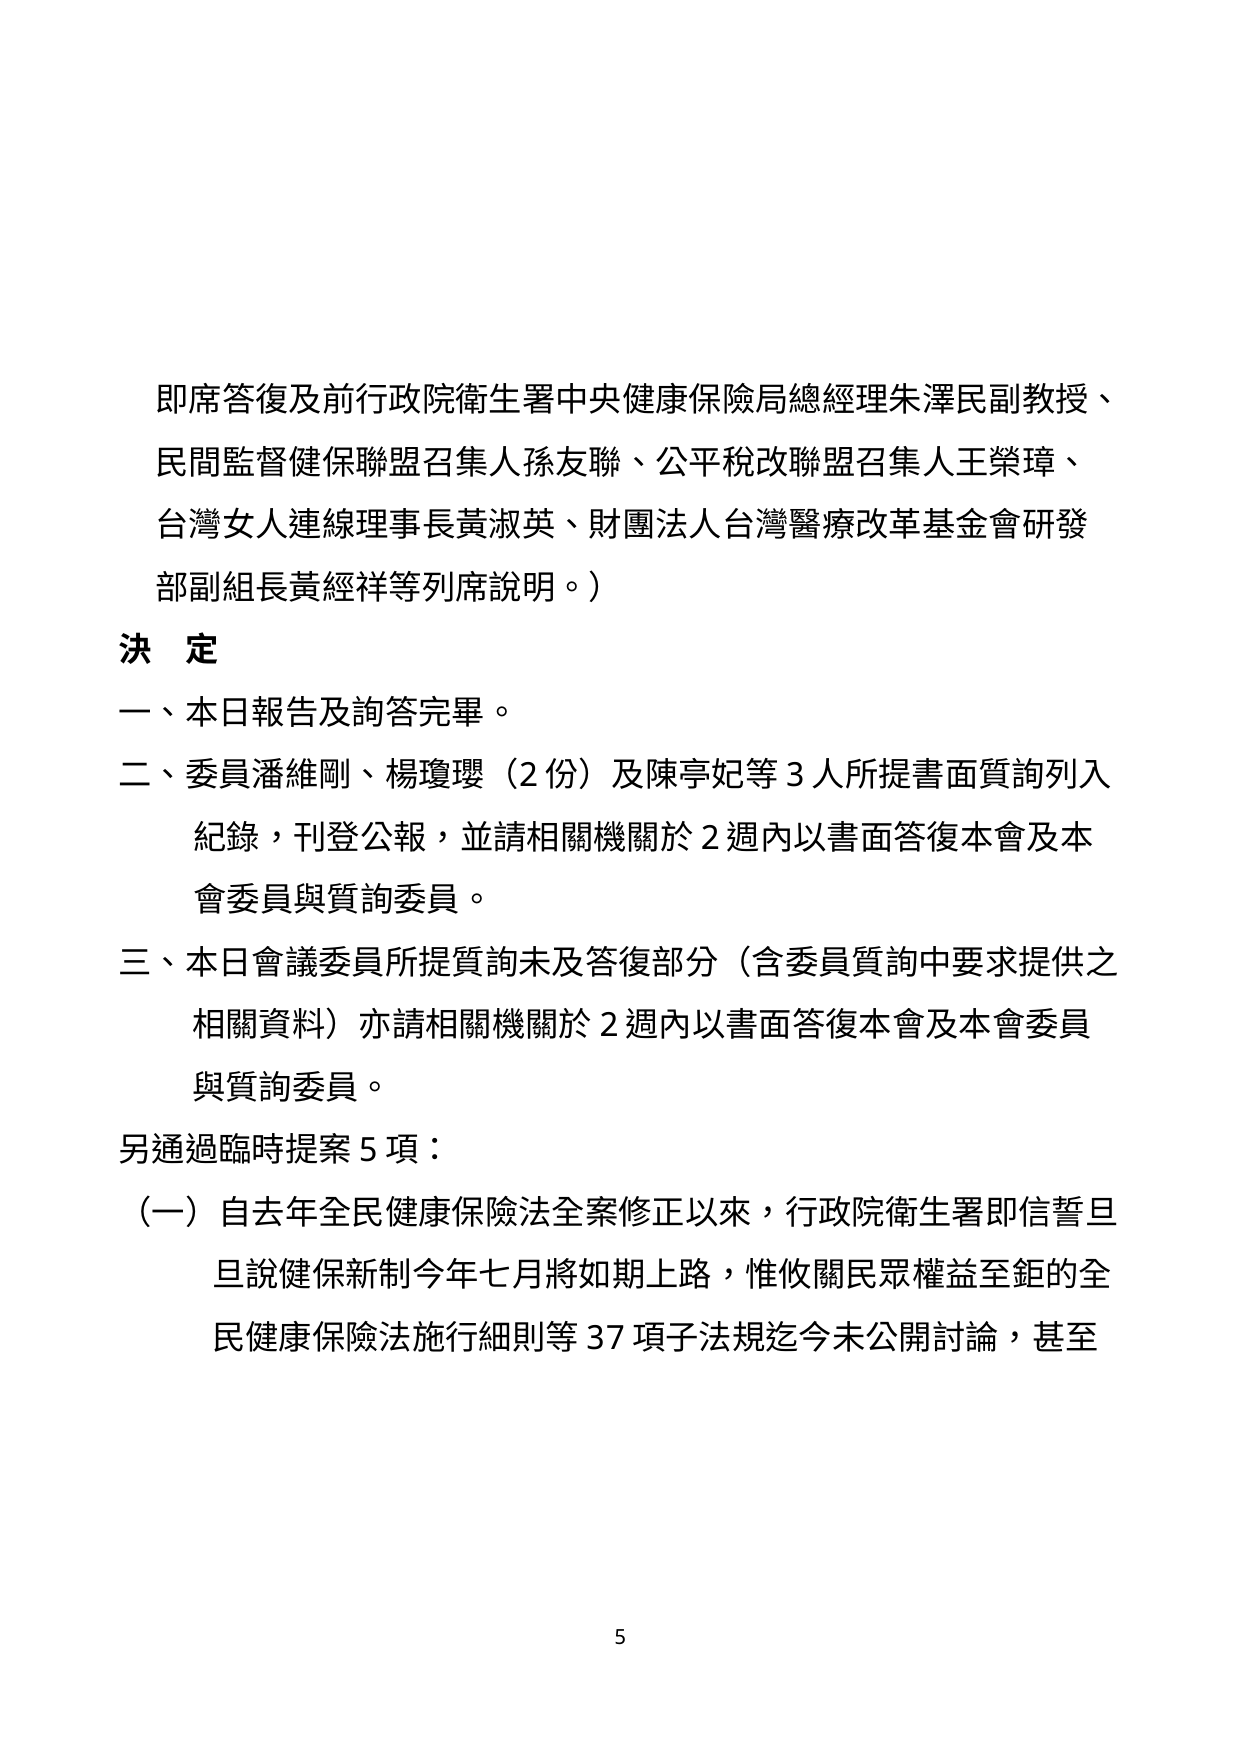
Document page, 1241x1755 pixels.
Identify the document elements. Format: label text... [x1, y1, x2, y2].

text （一）自去年全民健康保險法全案修正以來，行政院衛生署即信誓旦旦說健保新制今年七月將如期上路，惟攸關民眾權益至鉅的全民健康保險法施行細則等37項子法規迄今未公開討論，甚至有關健保新制的財務推估、試算保費金額等必要資料都付之闕如。依照本院通過的101年度中央政府總預算行政院衛生署主決議第44項，「行政院衛生署應將全民健康保險法相關子法研究進度與內容按月上網，以廣納各界意見」，而行政院衛生署截至目前仍未對外界公開施行細則等37項子法規，中央健康保險局局長卻對外表示將在3、4月間公告，行政院衛生署與中央健康保險局明顯藐視國會決議，這種行為實不足取，一旦行政院衛生署所訂子法規逾越母法授權、損及人民權益，恐將引起更多的紛爭與後遺症。我們擔憂，健保新制若率爾上路，不僅補充保費收入無法達到原先預估的目標，尤其對於高收入者若多設戶頭規避補充保費，公司行號衍生的行政成本負擔問題，及隨後的保費稽核問題等，在在凸顯外界質疑補充保費不符公平正義，更浪費行政成本的缺失。為避免行政院衛生署與中央健康保險局閉門造車，爰要求行政院衛生署應於101年6月底前依主決議第44項內容上網公布施行細則等37項子法規之各研究進度與內容及健保新制的財務推估、試算保費金額，以廣納各界意見，維護民眾相關權益。 [118, 1168, 1122, 1356]
text 決 定 [118, 606, 1122, 668]
text 即席答復及前行政院衛生署中央健康保險局總經理朱澤民副教授、民間監督健保聯盟召集人孫友聯、公平稅改聯盟召集人王榮璋、台灣女人連線理事長黃淑英、財團法人台灣醫療改革基金會研發部副組長黃經祥等列席說明。） [155, 356, 1120, 606]
text 一、本日報告及詢答完畢。 [118, 668, 1122, 731]
text 三、本日會議委員所提質詢未及答復部分（含委員質詢中要求提供之相關資料）亦請相關機關於2週內以書面答復本會及本會委員與質詢委員。 [118, 918, 1122, 1106]
text 另通過臨時提案5項： [118, 1106, 1122, 1168]
text 二、委員潘維剛、楊瓊瓔（2份）及陳亭妃等3人所提書面質詢列入紀錄，刊登公報，並請相關機關於2週內以書面答復本會及本會委員與質詢委員。 [118, 731, 1122, 918]
